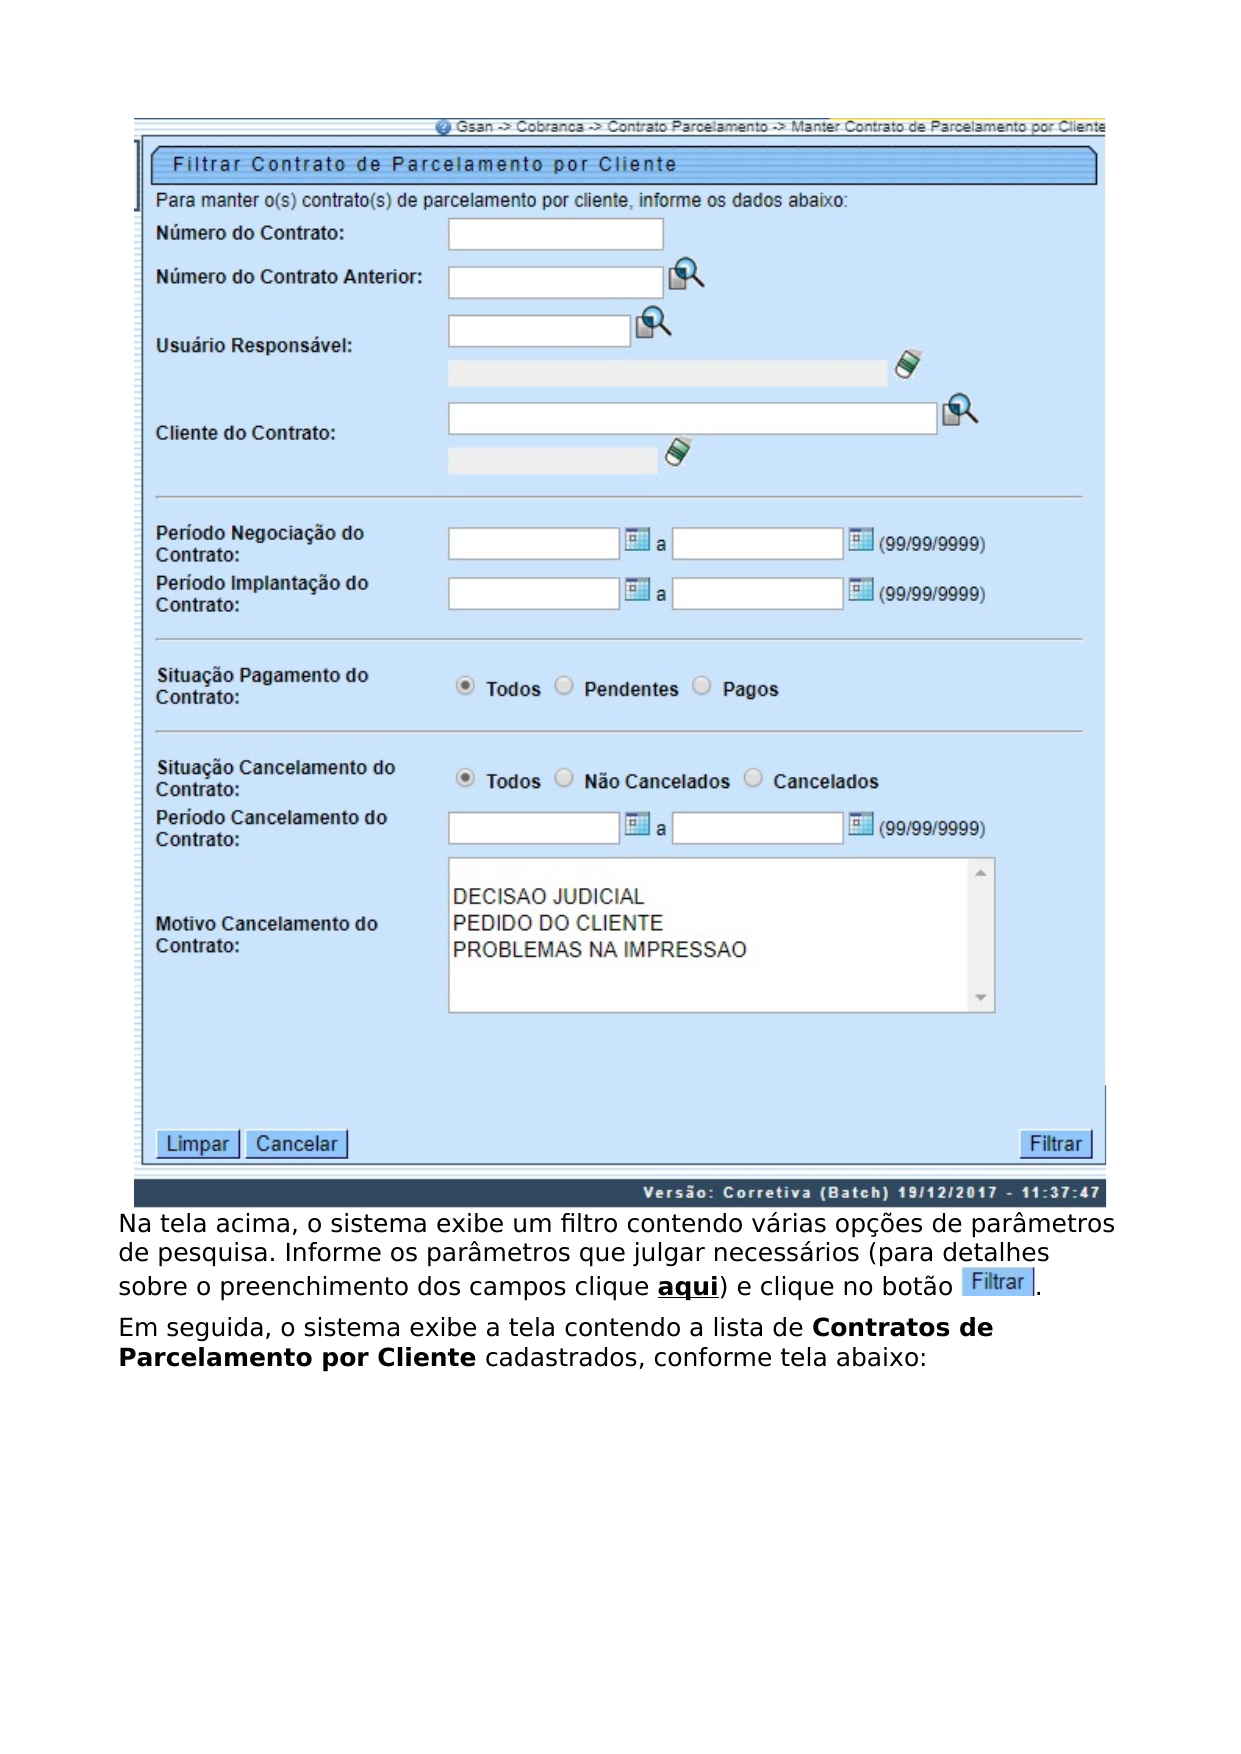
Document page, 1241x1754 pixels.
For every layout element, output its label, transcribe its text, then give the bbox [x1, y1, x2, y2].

picture [134, 118, 1107, 1209]
text Em seguida, o sistema exibe a tela contendo a lista de Contratos de Parcelamento por Cliente cadastrados, conforme tela abaixo: [118, 1314, 1122, 1372]
text Na tela acima, o sistema exibe um filtro contendo várias opções de parâmetros de pesquisa. Informe os parâmetros que julgar necessários (para detalhes sobre o preenchimento dos campos clique aqui) e clique no botão . [118, 1034, 1122, 1301]
picture [961, 1267, 1035, 1296]
